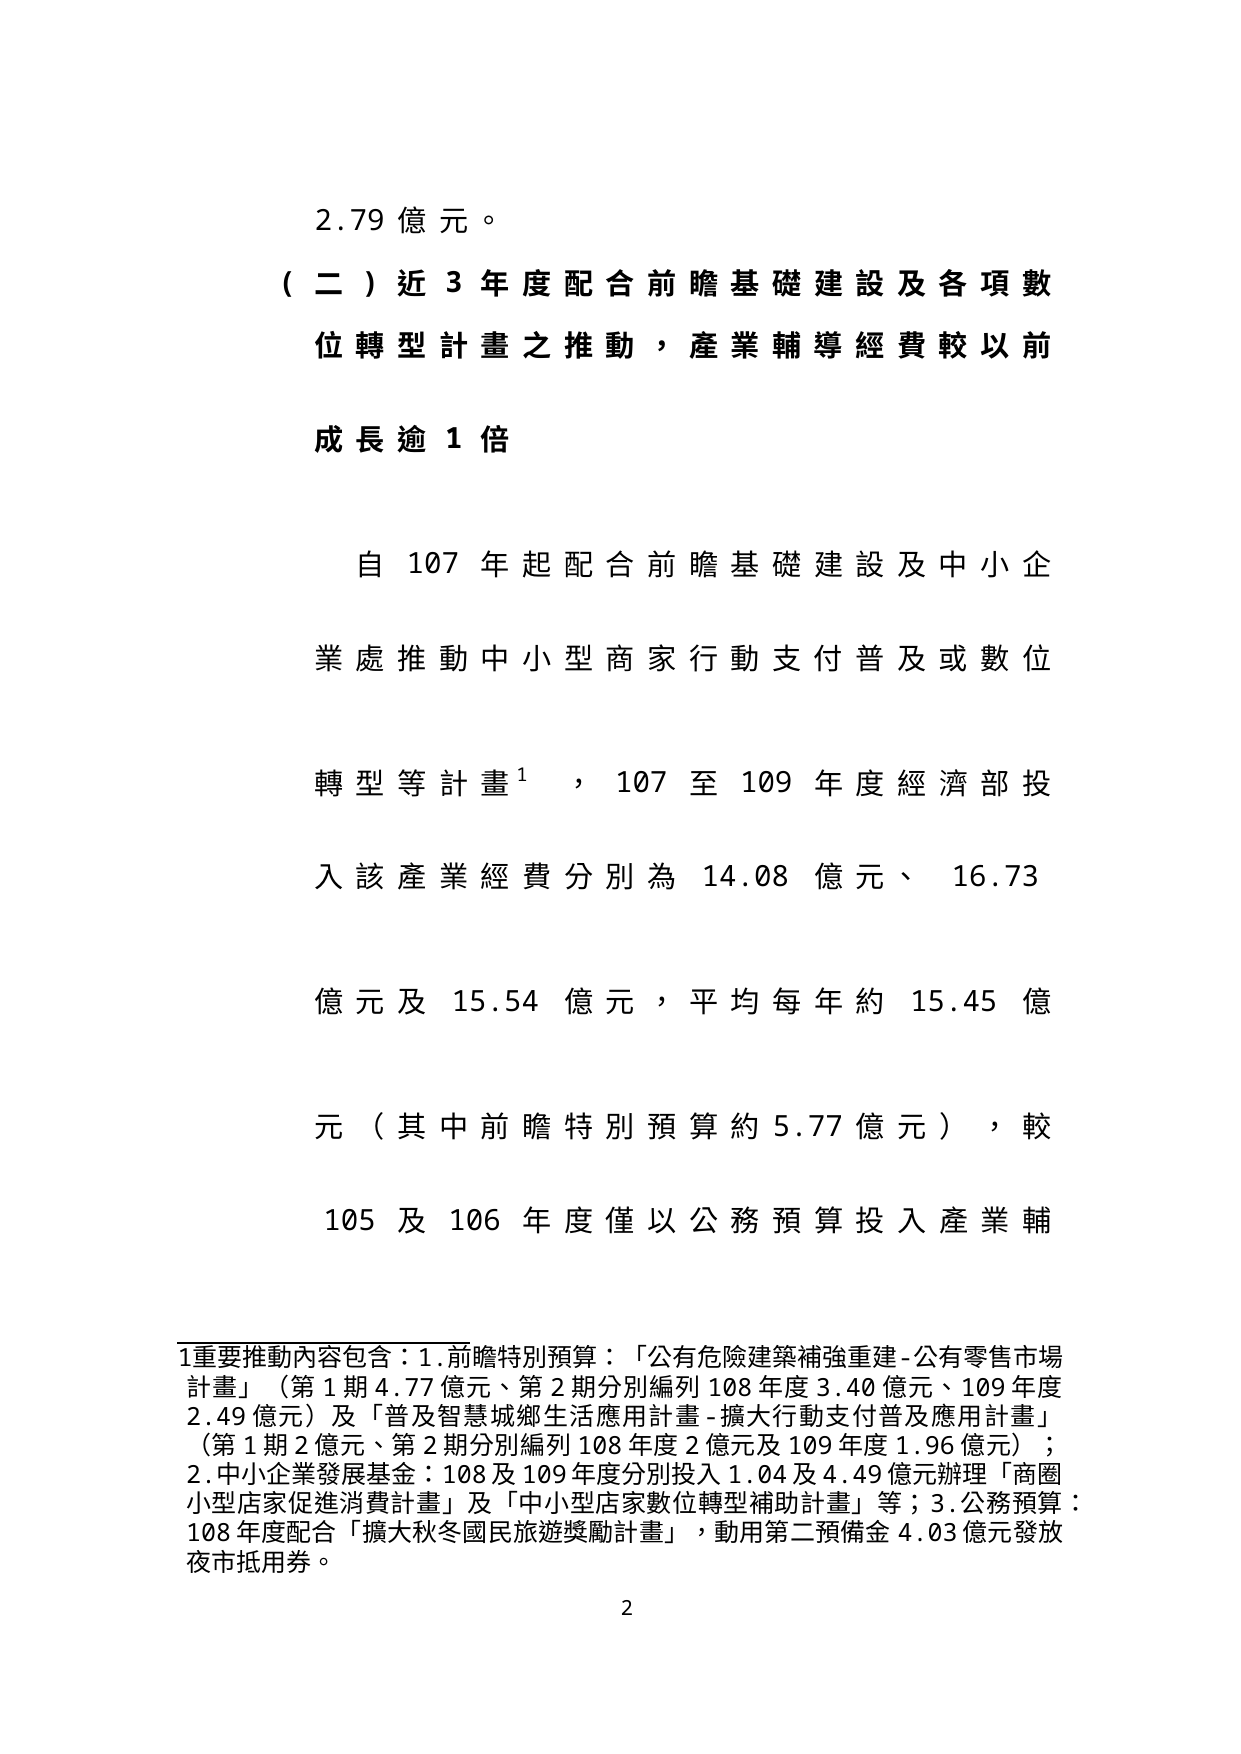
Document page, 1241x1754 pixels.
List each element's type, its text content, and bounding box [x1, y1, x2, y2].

text 重要推動內容包含：1.前瞻特別預算：「公有危險建築補強重建-公有零售市場計畫」（第1期4.77億元、第2期分別編列108年度3.40億元、109年度2.49億元）及「普及智慧城鄉生活應用計畫-擴大行動支付普及應用計畫」（第1期2億元、第2期分別編列108年度2億元及109年度1.96億元）；2.中小企業發展基金：108及109年度分別投入1.04及4.49億元辦理「商圈小型店家促進消費計畫」及「中小型店家數位轉型補助計畫」等；3.公務預算：108年度配合「擴大秋冬國民旅遊獎勵計畫」，動用第二預備金4.03億元發放夜市抵用券。 [177, 1343, 1063, 1577]
text 自107年起配合前瞻基礎建設及中小企業處推動中小型商家行動支付普及或數位轉型等計畫，107至109年度經濟部投入該產業經費分別為14.08億元、16.73億元及15.54億元，平均每年約15.45億元（其中前瞻特別預算約5.77億元），較105及106年度僅以公務預算投入產業輔 [271, 490, 1058, 1240]
text 彙整近5年(105至109年度)經濟部及所屬於公務預算、前瞻特別預算及中小企業發展基金推動商業服務業產業輔導或升級轉型等重要計畫經費概況(不含109年度紓困振興特別預算)，平均每年投入經費約12.07億元(詳表2-2-1，各機關計畫明細詳附錄)，包含：1.對零售、批發、物流及餐飲業等產業輔導計畫平均每年約6.2億元；2.對傳統市場及夜市之輔導、消費振興及設施更新改善等平均每年約3.08億元；3.對商圈改善、輔導及小型商家行動支付普及或數位轉型等平均每年約2.79億元。 [271, 177, 1058, 240]
text (二)近3年度配合前瞻基礎建設及各項數位轉型計畫之推動，產業輔導經費較以前成長逾1倍 [242, 240, 1058, 490]
